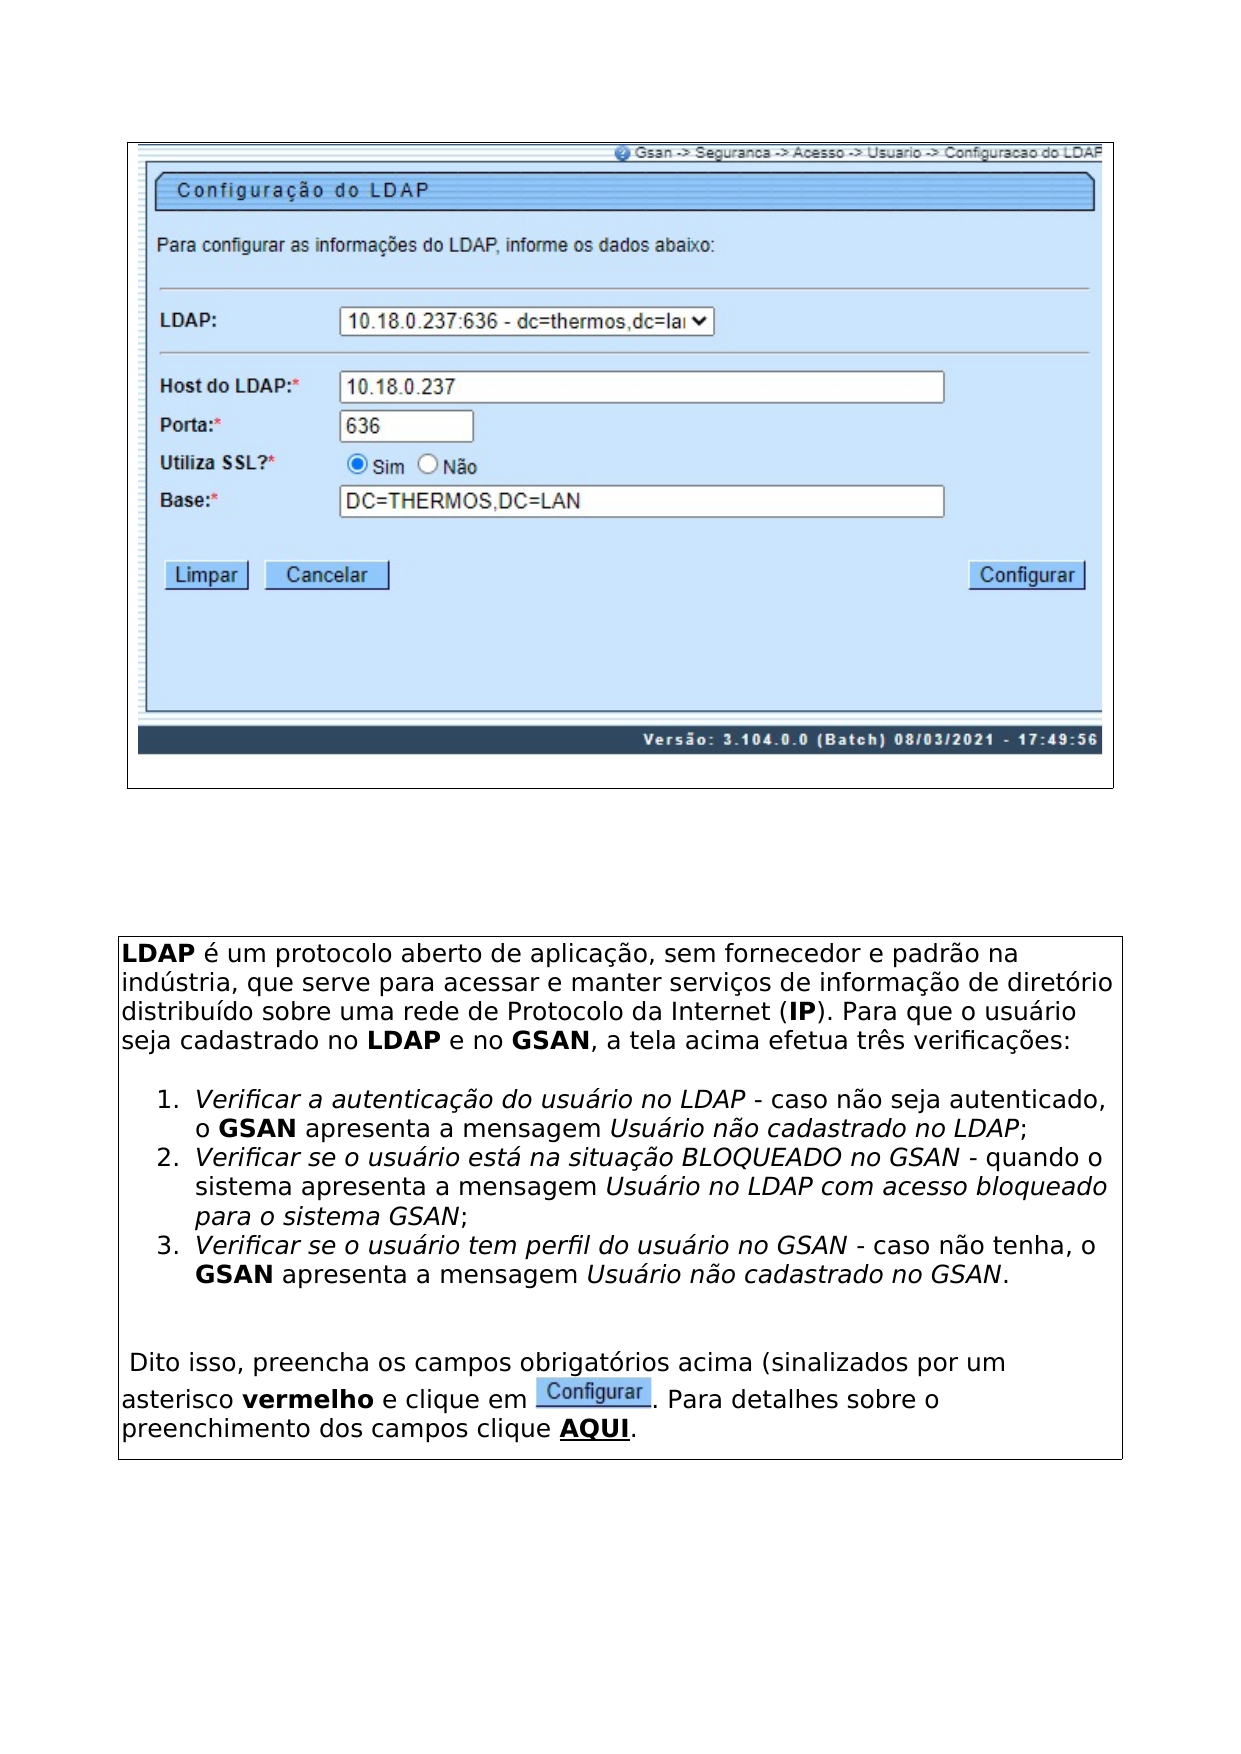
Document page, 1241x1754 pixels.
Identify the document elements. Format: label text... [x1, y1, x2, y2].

table_header LDAP é um protocolo aberto de aplicação, sem fornecedor e padrão na indústria, que serve para acessar e manter serviços de informação de diretório distribuído sobre uma rede de Protocolo da Internet (IP). Para que o usuário seja cadastrado no LDAP e no GSAN, a tela acima efetua três verificações: Verificar a autenticação do usuário no LDAP - caso não seja autenticado, o GSAN apresenta a mensagem Usuário não cadastrado no LDAP; Verificar se o usuário está na situação BLOQUEADO no GSAN - quando o sistema apresenta a mensagem Usuário no LDAP com acesso bloqueado para o sistema GSAN; Verificar se o usuário tem perfil do usuário no GSAN - caso não tenha, o GSAN apresenta a mensagem Usuário não cadastrado no GSAN. Dito isso, preencha os campos obrigatórios acima (sinalizados por um asterisco vermelho e clique em . Para detalhes sobre o preenchimento dos campos clique AQUI. [119, 937, 1122, 1459]
picture [138, 144, 1103, 756]
table_header [128, 143, 1113, 788]
picture [535, 1377, 652, 1409]
